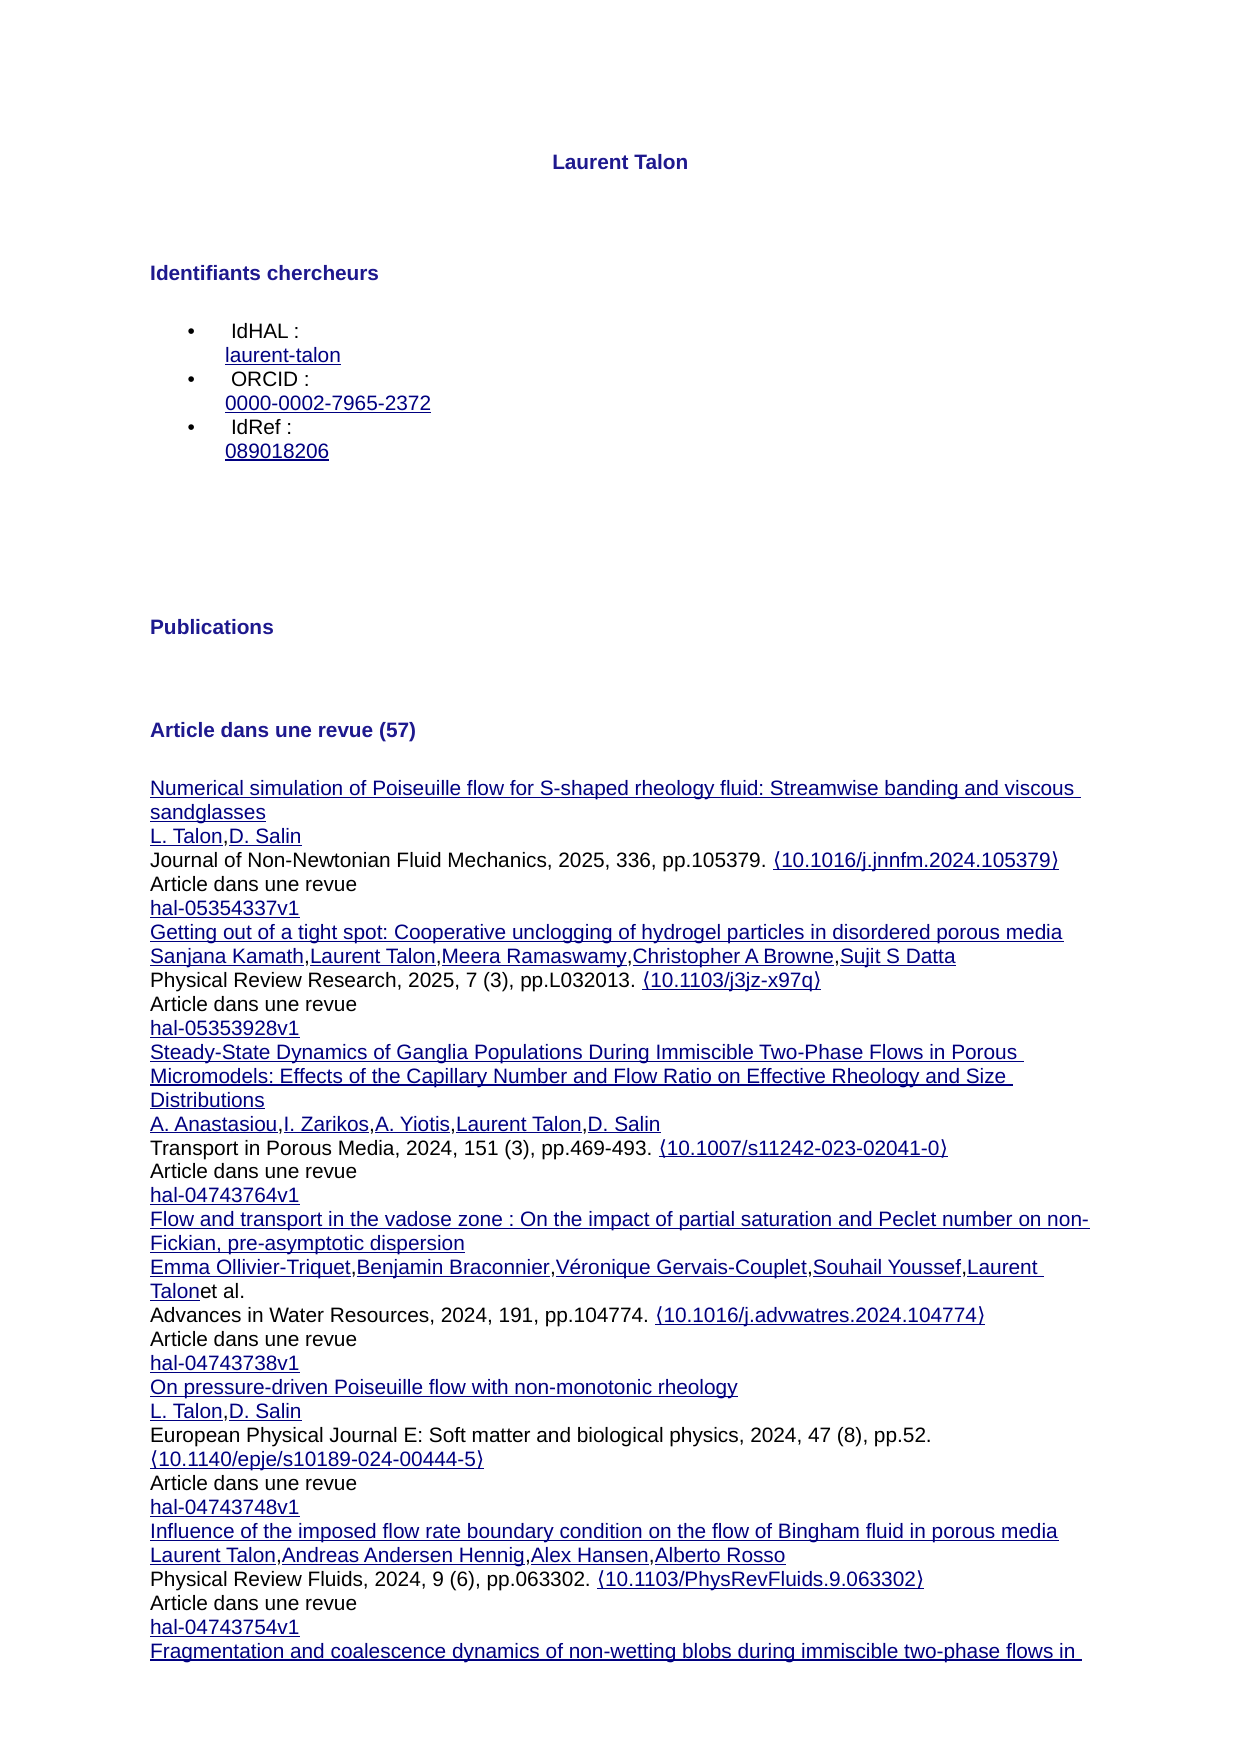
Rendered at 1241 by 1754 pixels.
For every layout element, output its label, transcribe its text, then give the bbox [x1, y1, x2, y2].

subtitle Publications [150, 614, 1090, 638]
table_cell Influence of the imposed flow rate boundary condition on the flow of Bingham fluid in porous media Laurent Talon,Andreas Andersen Hennig,Alex Hansen,Alberto Rosso Physical Review Fluids, 2024, 9 (6), pp.063302. ⟨10.1103/PhysRevFluids.9.063302⟩ Article dans une revue hal-04743754v1 [150, 1519, 1090, 1638]
table_header Numerical simulation of Poiseuille flow for S-shaped rheology fluid: Streamwise banding and viscous sandglasses L. Talon,D. Salin Journal of Non-Newtonian Fluid Mechanics, 2025, 336, pp.105379. ⟨10.1016/j.jnnfm.2024.105379⟩ Article dans une revue hal-05354337v1 [150, 776, 1090, 920]
table_cell On pressure-driven Poiseuille flow with non-monotonic rheology L. Talon,D. Salin European Physical Journal E: Soft matter and biological physics, 2024, 47 (8), pp.52. ⟨10.1140/epje/s10189-024-00444-5⟩ Article dans une revue hal-04743748v1 [150, 1375, 1090, 1519]
subtitle Laurent Talon [150, 150, 1090, 174]
list ORCID : [187, 367, 1090, 391]
table_cell Fickian, pre-asymptotic dispersion Emma Ollivier-Triquet,Benjamin Braconnier,Véronique Gervais-Couplet,Souhail Youssef,Laurent Talonet al. Advances in Water Resources, 2024, 191, pp.104774. ⟨10.1016/j.advwatres.2024.104774⟩ Article dans une revue hal-04743738v1 [150, 1229, 1090, 1375]
list 089018206 [187, 438, 1090, 462]
table_cell Getting out of a tight spot: Cooperative unclogging of hydrogel particles in disordered porous media Sanjana Kamath,Laurent Talon,Meera Ramaswamy,Christopher A Browne,Sujit S Datta Physical Review Research, 2025, 7 (3), pp.L032013. ⟨10.1103/j3jz-x97q⟩ Article dans une revue hal-05353928v1 [150, 920, 1090, 1039]
list IdRef : [187, 414, 1090, 438]
list IdHAL : [187, 319, 1090, 343]
subtitle Article dans une revue (57) [150, 718, 1090, 742]
table_cell Flow and transport in the vadose zone : On the impact of partial saturation and Peclet number on non- [150, 1207, 1090, 1228]
table_cell Fragmentation and coalescence dynamics of non-wetting blobs during immiscible two-phase flows in [150, 1639, 1090, 1662]
list laurent-talon [187, 343, 1090, 367]
list 0000-0002-7965-2372 [187, 391, 1090, 414]
subtitle Identifiants chercheurs [150, 260, 1090, 284]
table_cell Steady-State Dynamics of Ganglia Populations During Immiscible Two-Phase Flows in Porous Micromodels: Effects of the Capillary Number and Flow Ratio on Effective Rheology and Size Distributions A. Anastasiou,I. Zarikos,A. Yiotis,Laurent Talon,D. Salin Transport in Porous Media, 2024, 151 (3), pp.469-493. ⟨10.1007/s11242-023-02041-0⟩ Article dans une revue hal-04743764v1 [150, 1040, 1090, 1207]
